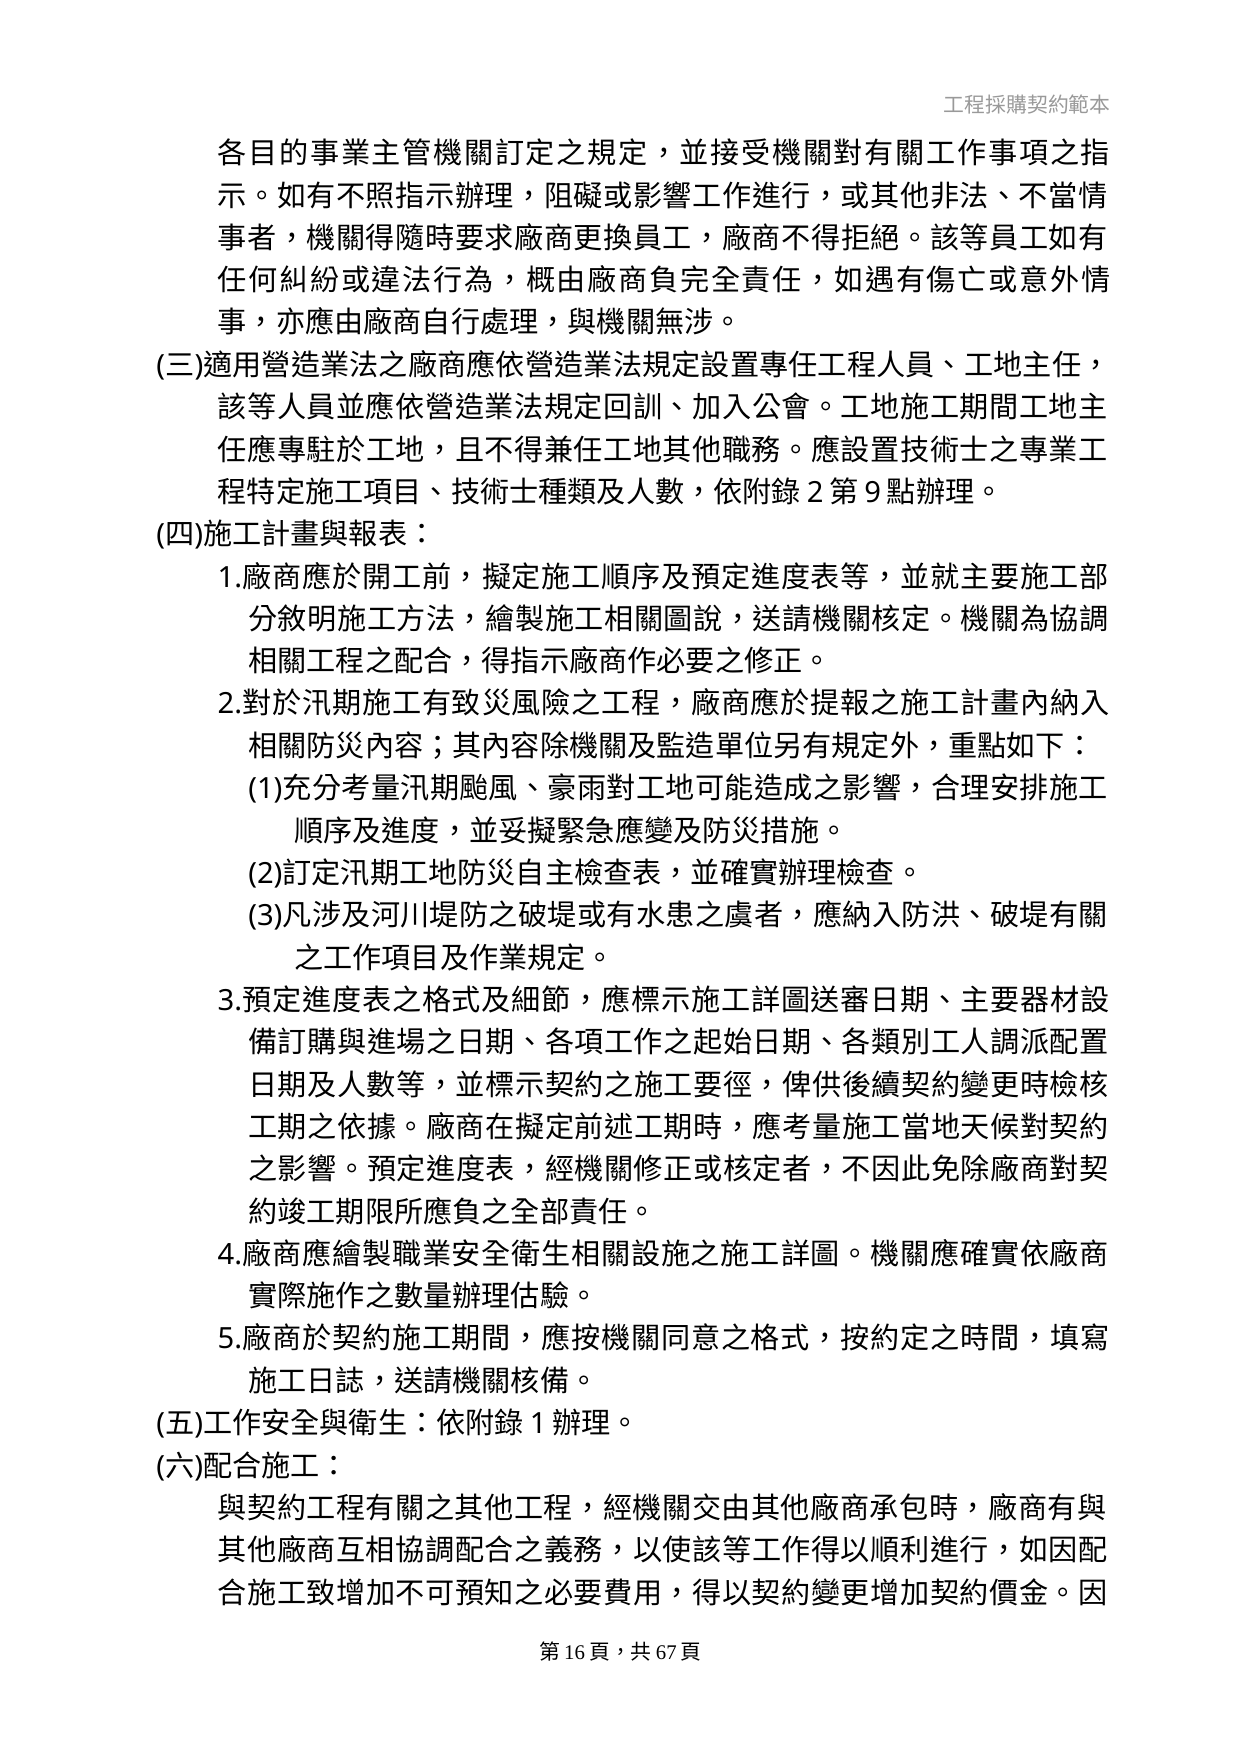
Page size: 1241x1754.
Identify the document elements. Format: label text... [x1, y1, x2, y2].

text 各目的事業主管機關訂定之規定，並接受機關對有關工作事項之指示。如有不照指示辦理，阻礙或影響工作進行，或其他非法、不當情事者，機關得隨時要求廠商更換員工，廠商不得拒絕。該等員工如有任何糾紛或違法行為，概由廠商負完全責任，如遇有傷亡或意外情事，亦應由廠商自行處理，與機關無涉。 [156, 130, 1110, 341]
text 3.預定進度表之格式及細節，應標示施工詳圖送審日期、主要器材設備訂購與進場之日期、各項工作之起始日期、各類別工人調派配置日期及人數等，並標示契約之施工要徑，俾供後續契約變更時檢核工期之依據。廠商在擬定前述工期時，應考量施工當地天候對契約之影響。預定進度表，經機關修正或核定者，不因此免除廠商對契約竣工期限所應負之全部責任。 [217, 977, 1110, 1230]
text 2.對於汛期施工有致災風險之工程，廠商應於提報之施工計畫內納入相關防災內容；其內容除機關及監造單位另有規定外，重點如下： [217, 680, 1110, 765]
text 5.廠商於契約施工期間，應按機關同意之格式，按約定之時間，填寫施工日誌，送請機關核備。 [217, 1315, 1110, 1400]
text (2)訂定汛期工地防災自主檢查表，並確實辦理檢查。 [248, 849, 1110, 892]
text 與契約工程有關之其他工程，經機關交由其他廠商承包時，廠商有與其他廠商互相協調配合之義務，以使該等工作得以順利進行，如因配合施工致增加不可預知之必要費用，得以契約變更增加契約價金。因 [217, 1484, 1110, 1611]
text (五)工作安全與衛生：依附錄1辦理。 [156, 1400, 1110, 1442]
text 4.廠商應繪製職業安全衛生相關設施之施工詳圖。機關應確實依廠商實際施作之數量辦理估驗。 [217, 1230, 1110, 1315]
text (1)充分考量汛期颱風、豪雨對工地可能造成之影響，合理安排施工順序及進度，並妥擬緊急應變及防災措施。 [248, 765, 1110, 849]
text (四)施工計畫與報表： [156, 511, 1110, 553]
text (3)凡涉及河川堤防之破堤或有水患之虞者，應納入防洪、破堤有關之工作項目及作業規定。 [248, 892, 1110, 977]
text (六)配合施工： [156, 1442, 1110, 1484]
text 1.廠商應於開工前，擬定施工順序及預定進度表等，並就主要施工部分敘明施工方法，繪製施工相關圖說，送請機關核定。機關為協調相關工程之配合，得指示廠商作必要之修正。 [217, 553, 1110, 680]
text (三)適用營造業法之廠商應依營造業法規定設置專任工程人員、工地主任，該等人員並應依營造業法規定回訓、加入公會。工地施工期間工地主任應專駐於工地，且不得兼任工地其他職務。應設置技術士之專業工程特定施工項目、技術士種類及人數，依附錄2第9點辦理。 [156, 341, 1110, 511]
